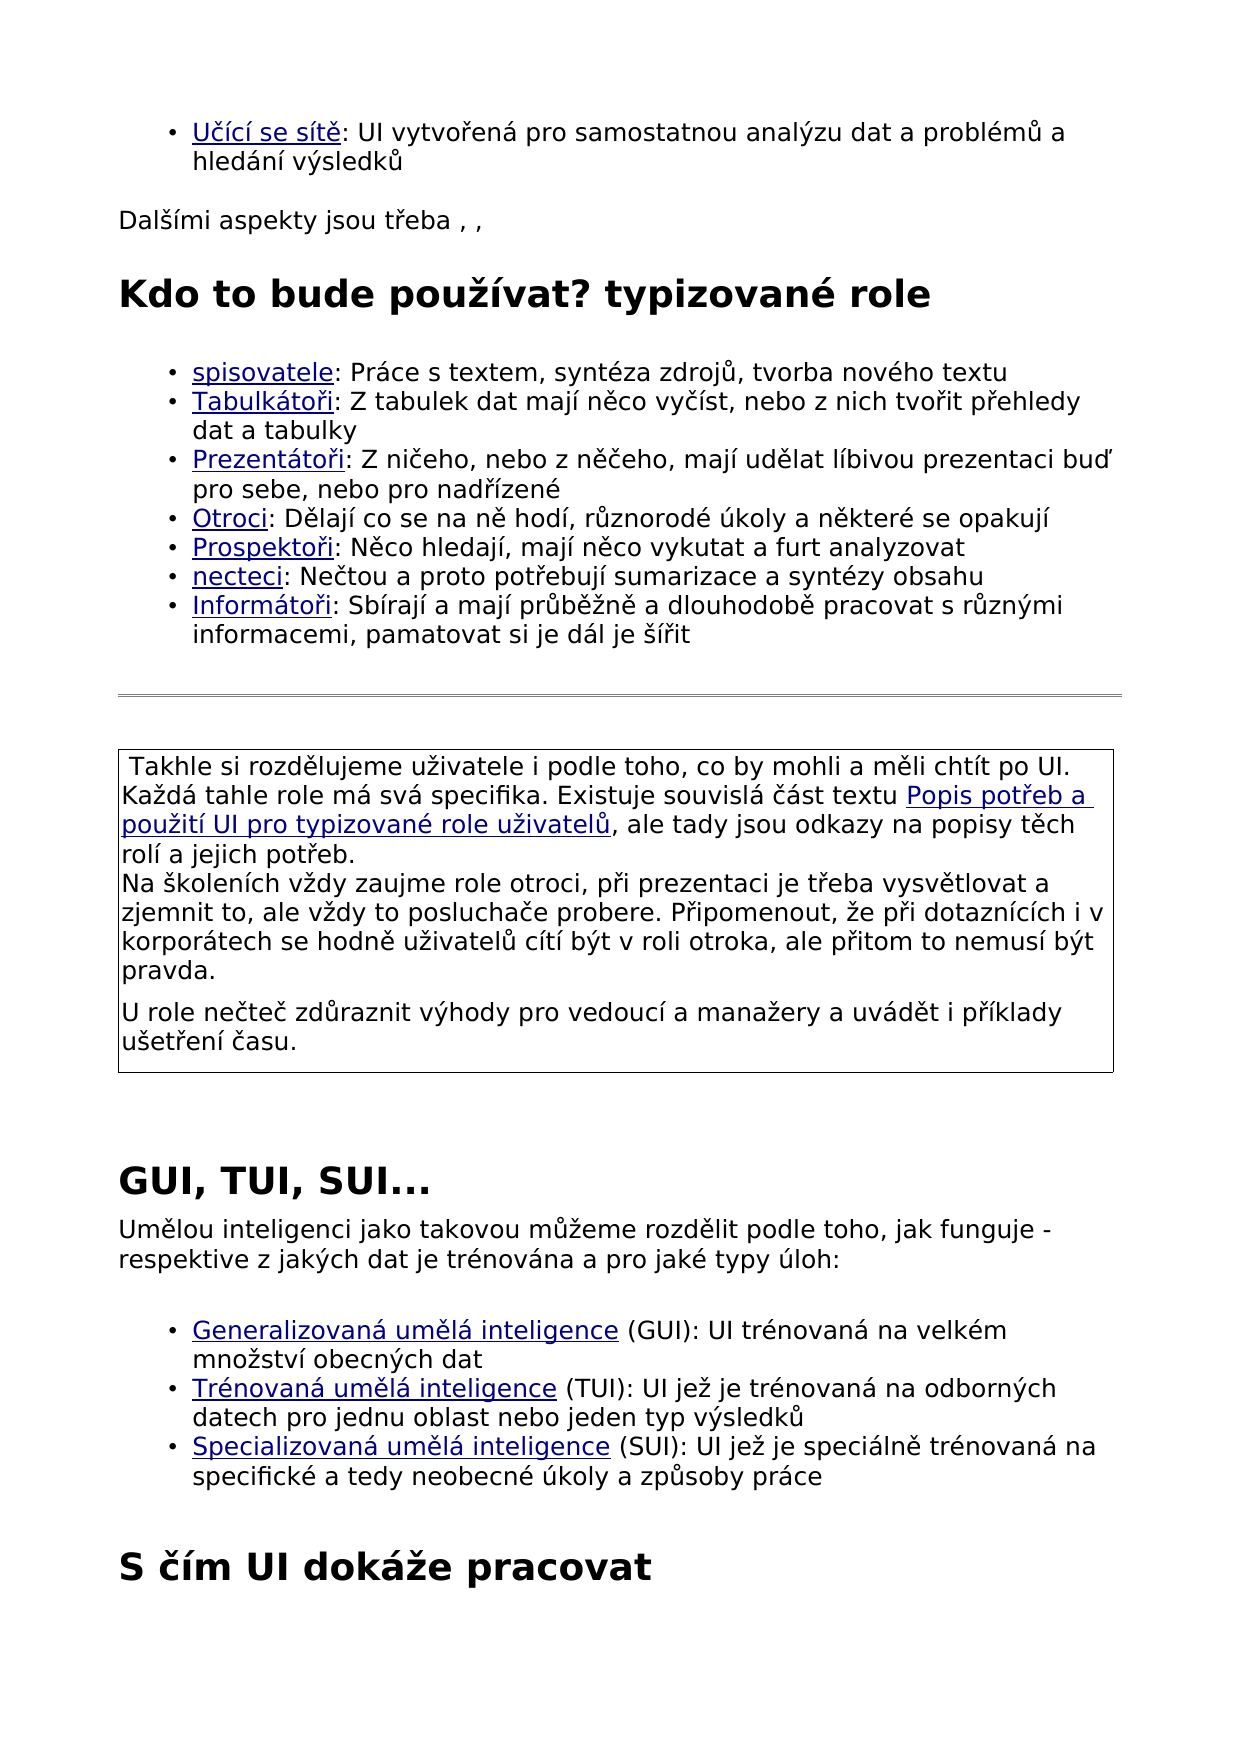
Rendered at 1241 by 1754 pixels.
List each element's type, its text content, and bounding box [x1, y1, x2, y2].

table_header 🗣️ Takhle si rozdělujeme uživatele i podle toho, co by mohli a měli chtít po UI. Každá tahle role má svá specifika. Existuje souvislá část textu Popis potřeb a použití UI pro typizované role uživatelů, ale tady jsou odkazy na popisy těch rolí a jejich potřeb. Na školeních vždy zaujme role otroci, při prezentaci je třeba vysvětlovat a zjemnit to, ale vždy to posluchače probere. Připomenout, že při dotaznících i v korporátech se hodně uživatelů cítí být v roli otroka, ale přitom to nemusí být pravda. U role nečteč zdůraznit výhody pro vedoucí a manažery a uvádět i příklady ušetření času. [119, 750, 1113, 1072]
list Prospektoři: Něco hledají, mají něco vykutat a furt analyzovat [177, 533, 1122, 562]
list Otroci: Dělají co se na ně hodí, různorodé úkoly a některé se opakují [177, 504, 1122, 533]
list necteci: Nečtou a proto potřebují sumarizace a syntézy obsahu [177, 562, 1122, 592]
subtitle Kdo to bude používat? typizované role [118, 273, 1122, 316]
list Generalizovaná umělá inteligence (GUI): UI trénovaná na velkém množství obecných dat [177, 1316, 1122, 1374]
list Tabulkátoři: Z tabulek dat mají něco vyčíst, nebo z nich tvořit přehledy dat a tabulky [177, 387, 1122, 446]
subtitle GUI, TUI, SUI... [118, 1159, 1122, 1203]
text Dalšími aspekty jsou třeba , , [118, 206, 1122, 235]
text Umělou inteligenci jako takovou můžeme rozdělit podle toho, jak funguje - respektive z jakých dat je trénována a pro jaké typy úloh: [118, 1216, 1122, 1274]
list spisovatele: Práce s textem, syntéza zdrojů, tvorba nového textu [177, 358, 1122, 387]
list Učící se sítě: UI vytvořená pro samostatnou analýzu dat a problémů a hledání výsledků [177, 118, 1122, 176]
list Informátoři: Sbírají a mají průběžně a dlouhodobě pracovat s různými informacemi, pamatovat si je dál je šířit [177, 592, 1122, 650]
list Specializovaná umělá inteligence (SUI): UI jež je speciálně trénovaná na specifické a tedy neobecné úkoly a způsoby práce [177, 1433, 1122, 1491]
list Prezentátoři: Z ničeho, nebo z něčeho, mají udělat líbivou prezentaci buď pro sebe, nebo pro nadřízené [177, 446, 1122, 504]
subtitle S čím UI dokáže pracovat [118, 1545, 1122, 1589]
list Trénovaná umělá inteligence (TUI): UI jež je trénovaná na odborných datech pro jednu oblast nebo jeden typ výsledků [177, 1374, 1122, 1433]
